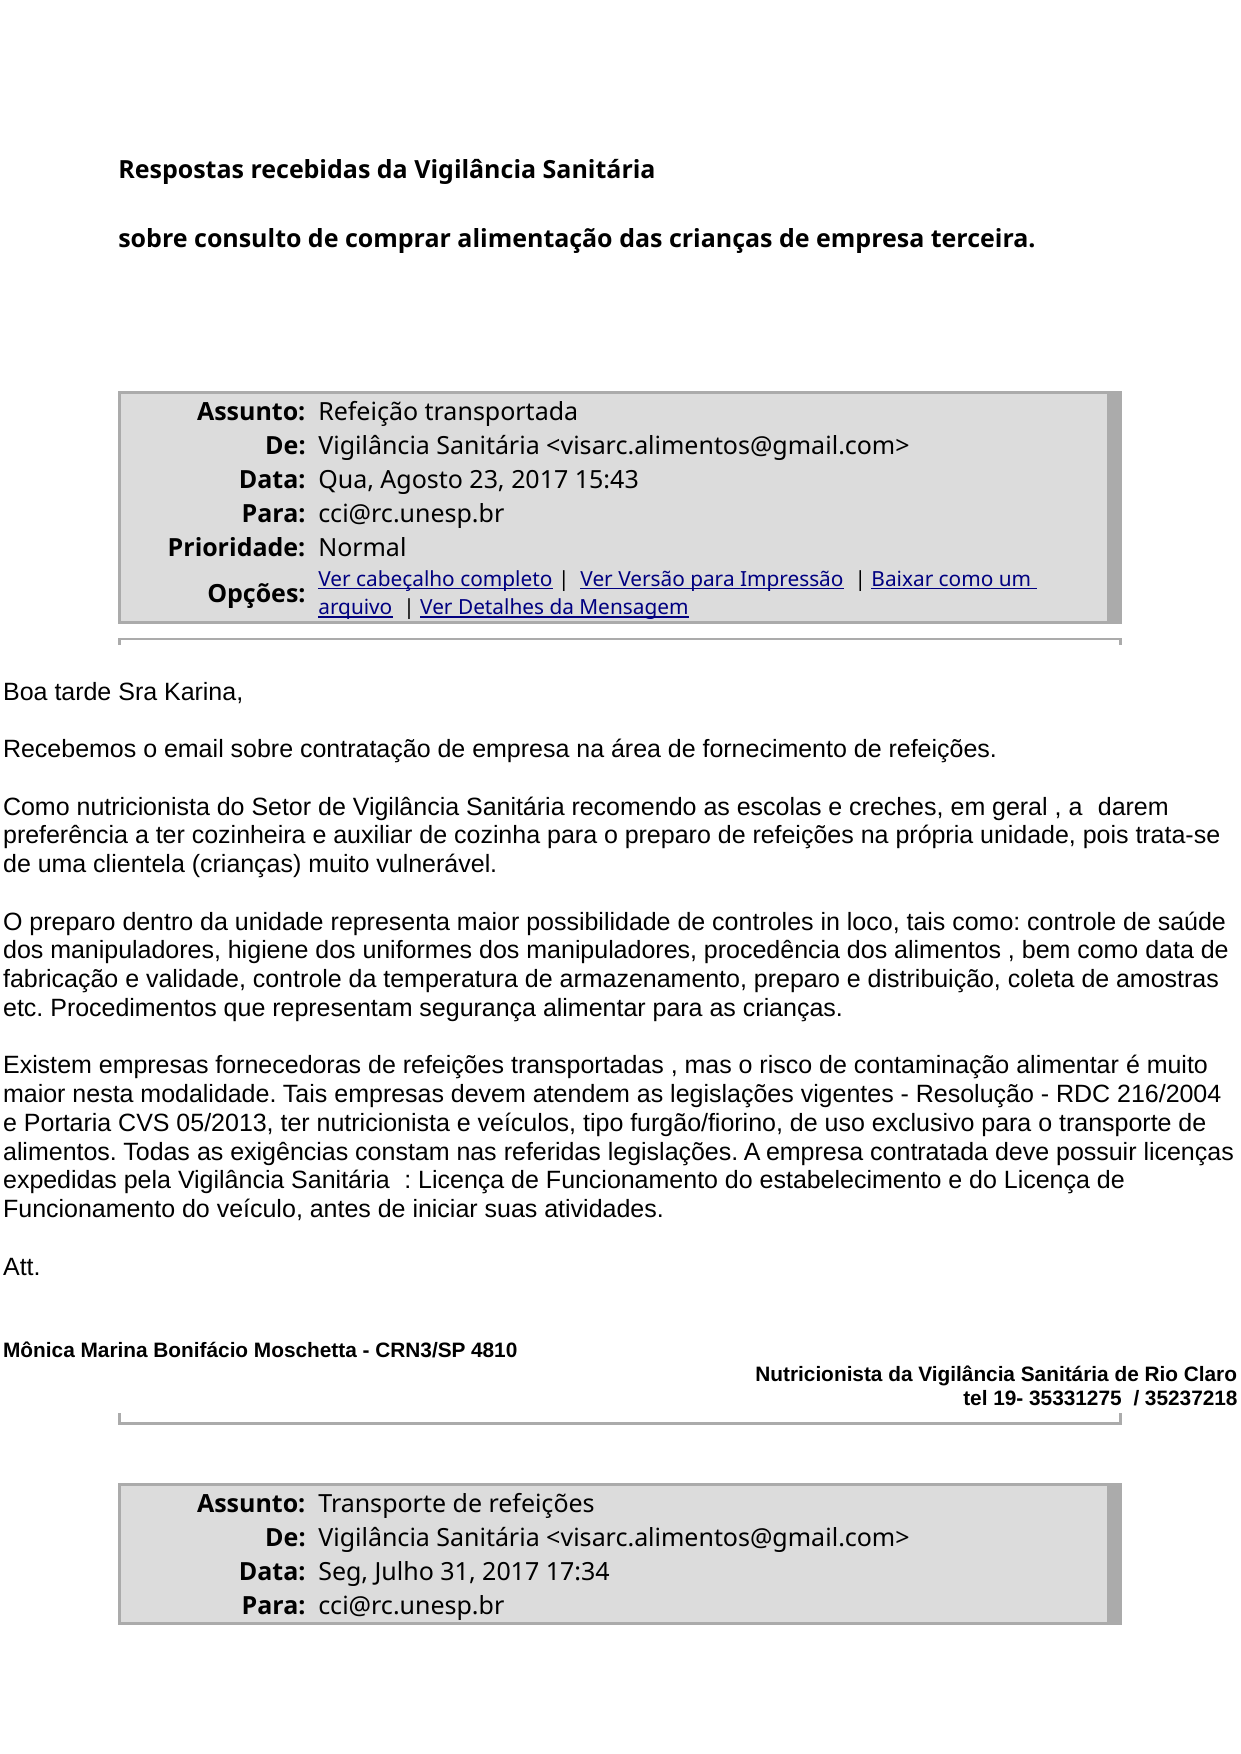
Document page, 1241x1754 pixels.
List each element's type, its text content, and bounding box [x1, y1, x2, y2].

table_cell cci@rc.unesp.br [318, 1588, 1107, 1622]
table_header Assunto: [121, 1486, 318, 1520]
table_cell cci@rc.unesp.br [318, 496, 1107, 530]
table_cell Qua, Agosto 23, 2017 15:43 [318, 462, 1107, 496]
table_cell Data: [121, 462, 318, 496]
table_header [118, 1413, 1122, 1425]
table_header Refeição transportada [318, 394, 1107, 428]
text sobre consulto de comprar alimentação das crianças de empresa terceira. [118, 220, 1122, 254]
table_cell [118, 624, 1122, 637]
table_header [121, 640, 1119, 645]
table_cell Seg, Julho 31, 2017 17:34 [318, 1554, 1107, 1588]
table_cell Normal [318, 530, 1107, 564]
table_cell De: [121, 428, 318, 462]
table_cell Vigilância Sanitária <visarc.alimentos@gmail.com> [318, 428, 1107, 462]
table_cell Prioridade: [121, 530, 318, 564]
table_header [118, 1483, 1110, 1625]
table_header [121, 1413, 1119, 1422]
table_cell Vigilância Sanitária <visarc.alimentos@gmail.com> [318, 1520, 1107, 1554]
table_cell Para: [121, 496, 318, 530]
text Respostas recebidas da Vigilância Sanitária [118, 152, 1122, 186]
table_cell Opções: [121, 564, 318, 621]
table_header [1110, 1483, 1122, 1625]
table_cell Data: [121, 1554, 318, 1588]
table_header [118, 638, 1122, 645]
table_cell Ver cabeçalho completo | Ver Versão para Impressão | Baixar como um arquivo | Ver Detalhes da Mensagem [318, 564, 1107, 621]
table_header Transporte de refeições [318, 1486, 1107, 1520]
table_header [1110, 391, 1122, 624]
table_header [118, 391, 1110, 624]
table_cell De: [121, 1520, 318, 1554]
table_header Assunto: [121, 394, 318, 428]
table_cell Para: [121, 1588, 318, 1622]
table_header Boa tarde Sra Karina, Recebemos o email sobre contratação de empresa na área de fornecimento de refeições. Como nutricionista do Setor de Vigilância Sanitária recomendo as escolas e creches, em geral , a darem preferência a ter cozinheira e auxiliar de cozinha para o preparo de refeições na própria unidade, pois trata-se de uma clientela (crianças) muito vulnerável. O preparo dentro da unidade representa maior possibilidade de controles in loco, tais como: controle de saúde dos manipuladores, higiene dos uniformes dos manipuladores, procedência dos alimentos , bem como data de fabricação e validade, controle da temperatura de armazenamento, preparo e distribuição, coleta de amostras etc. Procedimentos que representam segurança alimentar para as crianças. Existem empresas fornecedoras de refeições transportadas , mas o risco de contaminação alimentar é muito maior nesta modalidade. Tais empresas devem atendem as legislações vigentes - Resolução - RDC 216/2004 e Portaria CVS 05/2013, ter nutricionista e veículos, tipo furgão/fiorino, de uso exclusivo para o transporte de alimentos. Todas as exigências constam nas referidas legislações. A empresa contratada deve possuir licenças expedidas pela Vigilância Sanitária : Licença de Funcionamento do estabelecimento e do Licença de Funcionamento do veículo, antes de iniciar suas atividades. Att. Mônica Marina Bonifácio Moschetta - CRN3/SP 4810 Nutricionista da Vigilância Sanitária de Rio Claro tel 19- 35331275 / 35237218 [0, 645, 1240, 1413]
